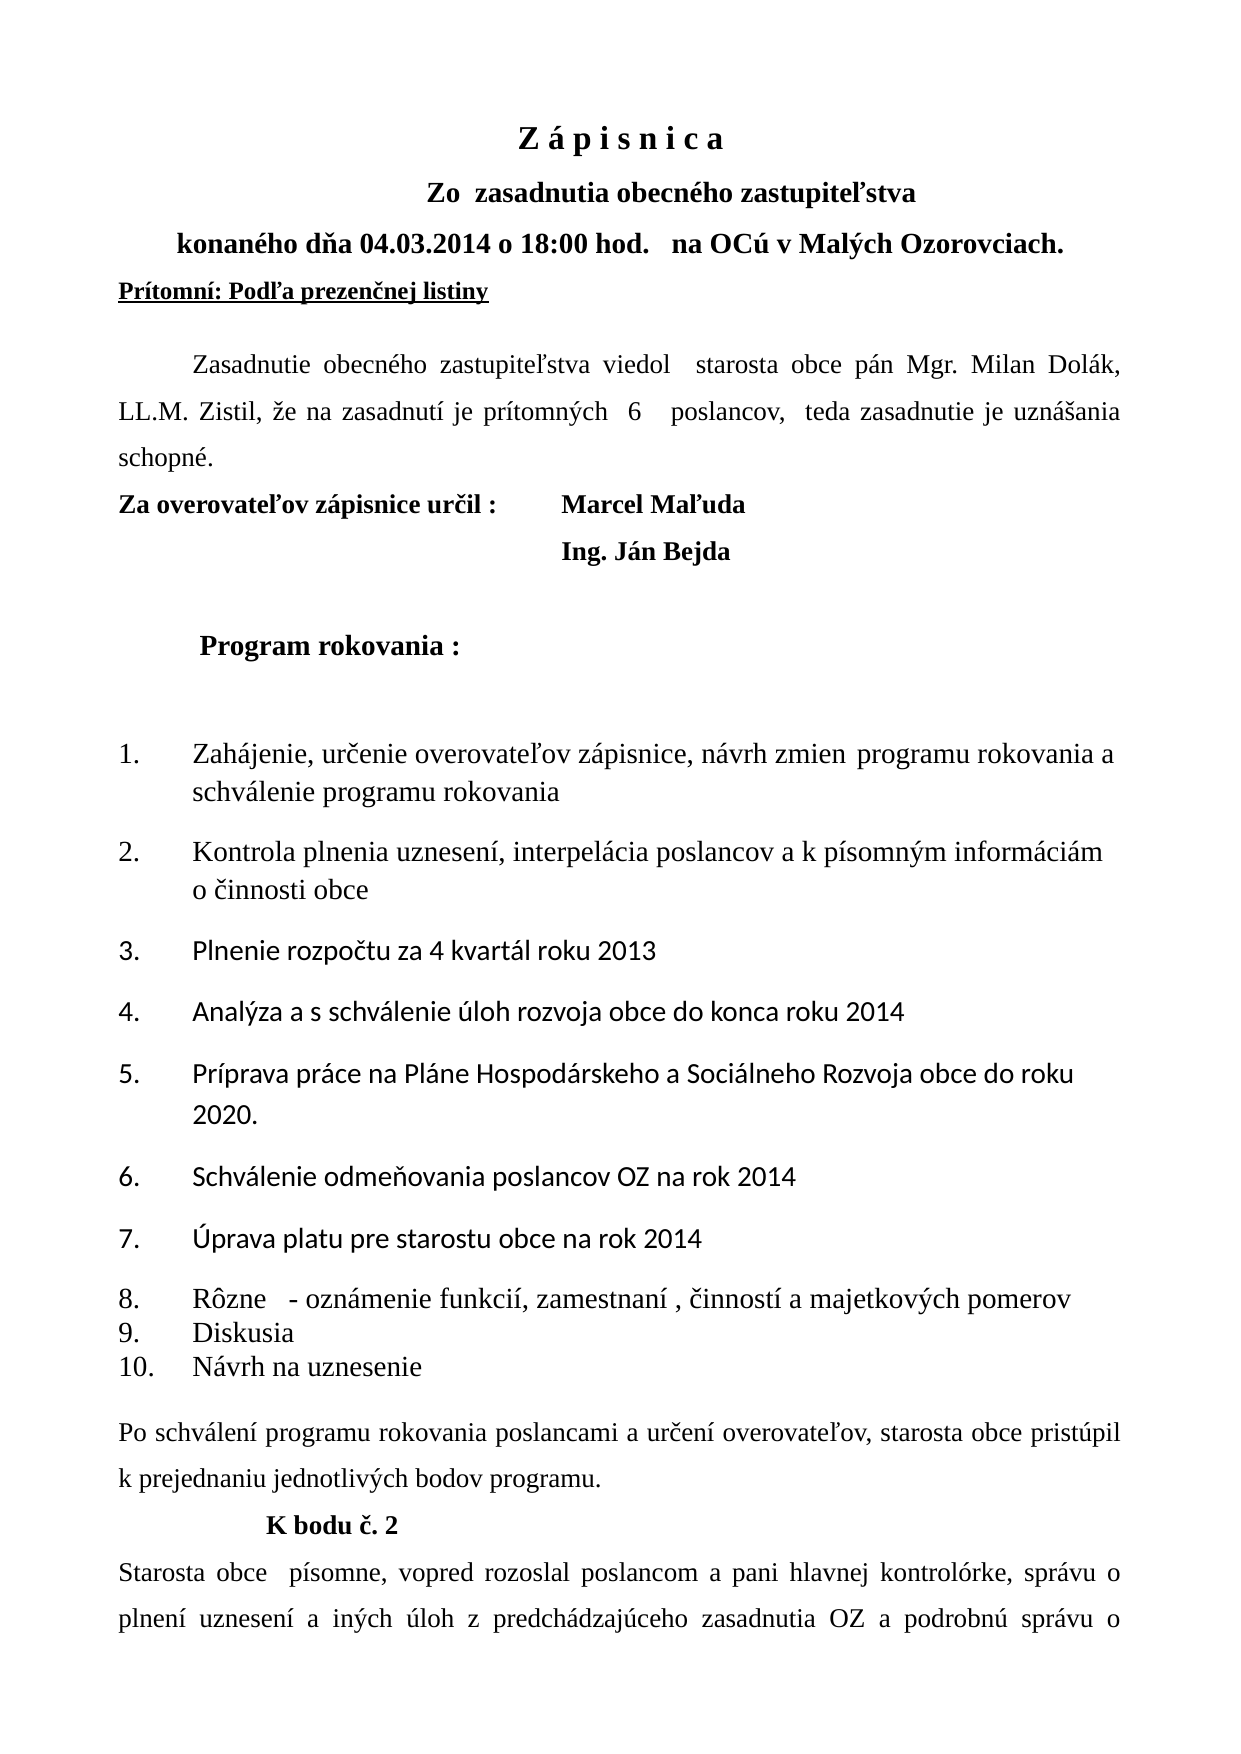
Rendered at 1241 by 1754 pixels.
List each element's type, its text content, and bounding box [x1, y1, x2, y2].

text 5. Príprava práce na Pláne Hospodárskeho a Sociálneho Rozvoja obce do roku 2020. [118, 1055, 1122, 1132]
text 2. Kontrola plnenia uznesení, interpelácia poslancov a k písomným informáciám o činnosti obce [118, 834, 1122, 906]
text Ing. Ján Bejda [118, 535, 1122, 566]
text K bodu č. 2 [118, 1509, 1122, 1540]
text 4. Analýza a s schválenie úloh rozvoja obce do konca roku 2014 [118, 993, 1122, 1029]
text Po schválení programu rokovania poslancami a určení overovateľov, starosta obce pristúpil k prejednaniu jednotlivých bodov programu. [118, 1416, 1122, 1493]
text 9. Diskusia [118, 1315, 1122, 1349]
text 6. Schválenie odmeňovania poslancov OZ na rok 2014 [118, 1158, 1122, 1194]
text 10. Návrh na uznesenie [118, 1349, 1122, 1382]
text konaného dňa 04.03.2014 o 18:00 hod. na OCú v Malých Ozorovciach. [118, 226, 1122, 259]
text Za overovateľov zápisnice určil : Marcel Maľuda [118, 488, 1122, 519]
subtitle Prítomní: Podľa prezenčnej listiny [118, 276, 1122, 305]
text Zo zasadnutia obecného zastupiteľstva [118, 176, 1122, 209]
text Program rokovania : [118, 628, 1122, 662]
subtitle Z á p i s n i c a [118, 118, 1122, 156]
text Zasadnutie obecného zastupiteľstva viedol starosta obce pán Mgr. Milan Dolák, LL.M. Zistil, že na zasadnutí je prítomných 6 poslancov, teda zasadnutie je uznášania schopné. [118, 348, 1122, 473]
text Starosta obce písomne, vopred rozoslal poslancom a pani hlavnej kontrolórke, správu o plnení uznesení a iných úloh z predchádzajúceho zasadnutia OZ a podrobnú správu o [118, 1556, 1122, 1633]
text 3. Plnenie rozpočtu za 4 kvartál roku 2013 [118, 932, 1122, 967]
text 8. Rôzne - oznámenie funkcií, zamestnaní , činností a majetkových pomerov [118, 1282, 1122, 1315]
text 1. Zahájenie, určenie overovateľov zápisnice, návrh zmien programu rokovania a schválenie programu rokovania [118, 736, 1122, 808]
text 7. Úprava platu pre starostu obce na rok 2014 [118, 1220, 1122, 1255]
